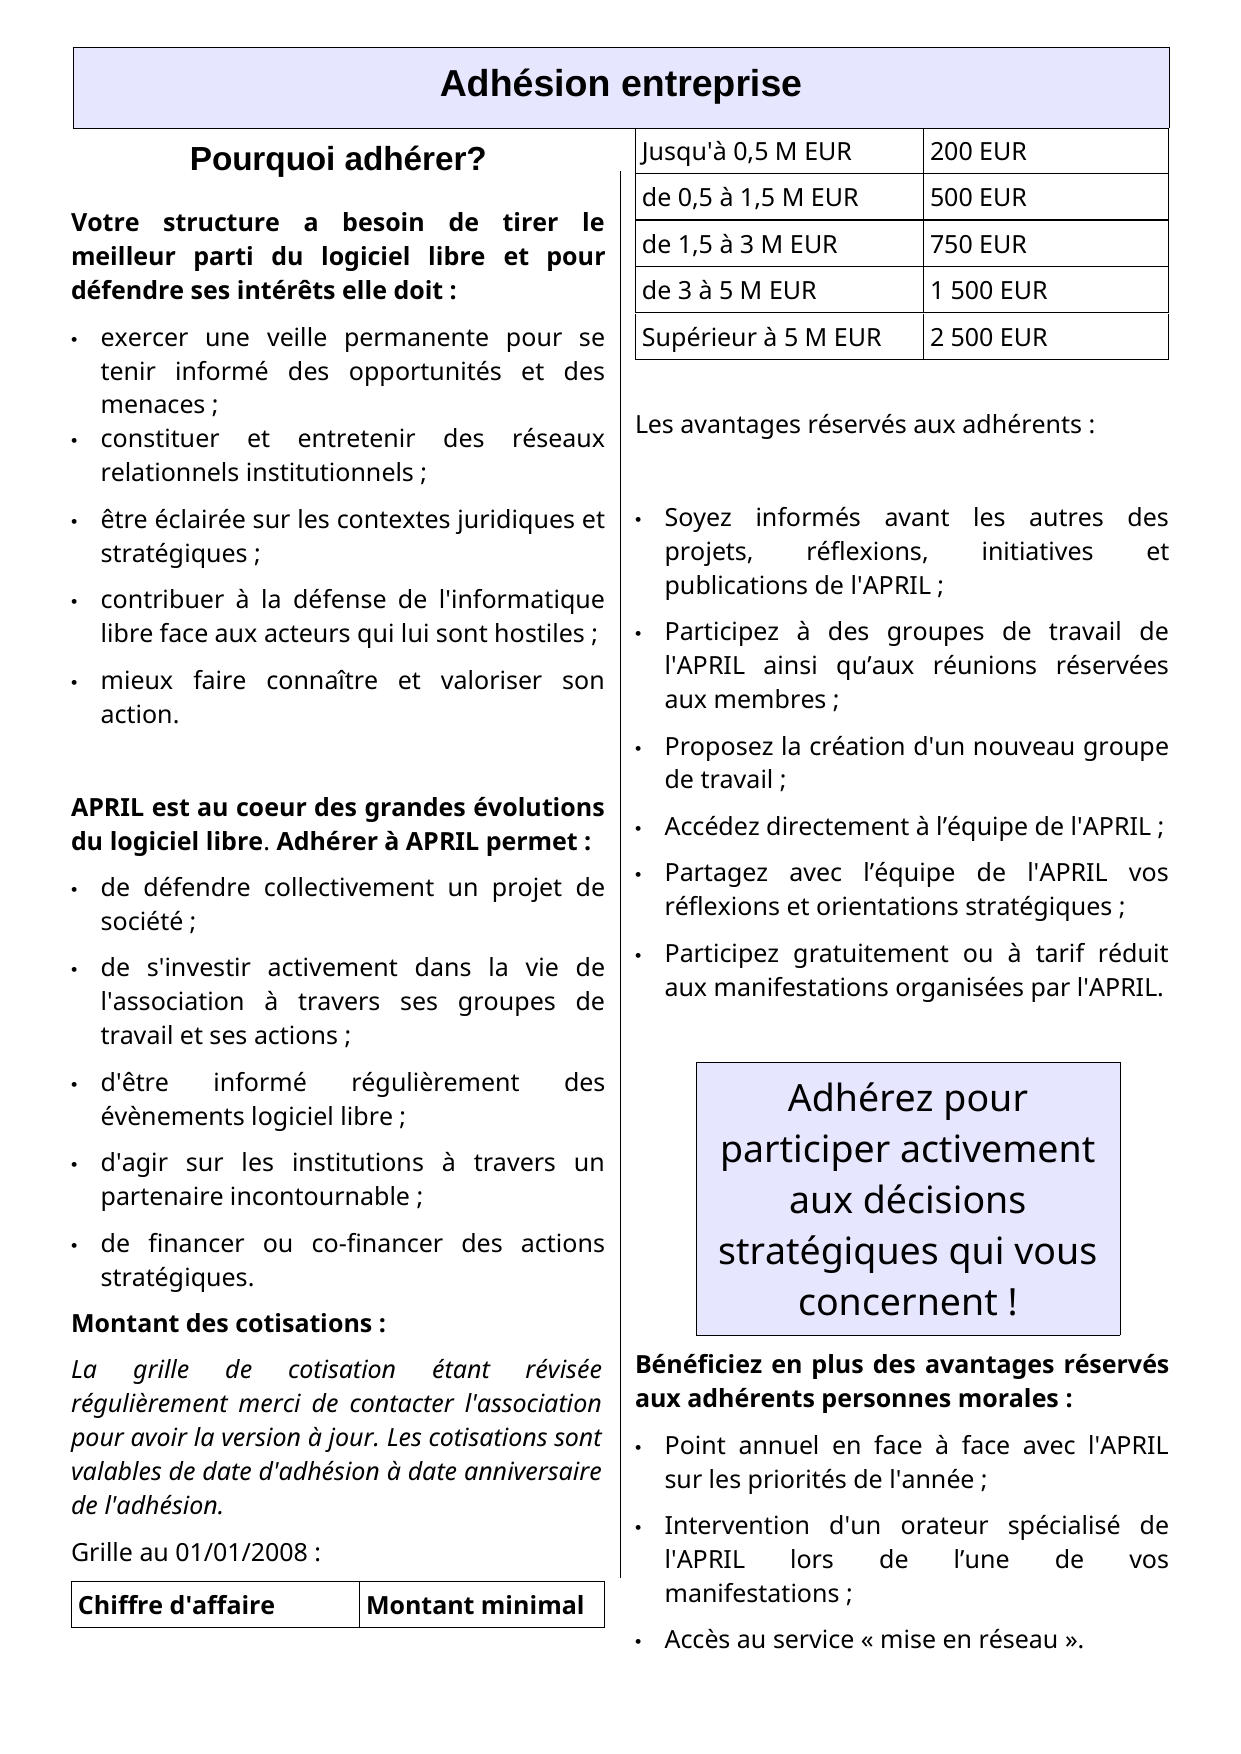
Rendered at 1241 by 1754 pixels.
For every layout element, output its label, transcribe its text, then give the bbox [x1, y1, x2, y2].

list constituer et entretenir des réseaux relationnels institutionnels ; [71, 421, 605, 489]
list Soyez informés avant les autres des projets, réflexions, initiatives et publications de l'APRIL ; [635, 499, 1169, 601]
text Adhésion entreprise [99, 62, 1142, 104]
list d'agir sur les institutions à travers un partenaire incontournable ; [71, 1145, 605, 1213]
list Participez gratuitement ou à tarif réduit aux manifestations organisées par l'APRIL. [635, 935, 1169, 1003]
table_header Montant minimal [360, 1582, 604, 1627]
text APRIL est au coeur des grandes évolutions du logiciel libre. Adhérer à APRIL permet : [71, 789, 605, 857]
text La grille de cotisation étant révisée régulièrement merci de contacter l'association pour avoir la version à jour. Les cotisations sont valables de date d'adhésion à date anniversaire de l'adhésion. [71, 1352, 605, 1522]
list contribuer à la défense de l'informatique libre face aux acteurs qui lui sont hostiles ; [71, 582, 605, 650]
table_cell Jusqu'à 0,5 M EUR [636, 129, 923, 173]
text Votre structure a besoin de tirer le meilleur parti du logiciel libre et pour défendre ses intérêts elle doit : [71, 205, 605, 307]
list Partagez avec l’équipe de l'APRIL vos réflexions et orientations stratégiques ; [635, 855, 1169, 923]
list Participez à des groupes de travail de l'APRIL ainsi qu’aux réunions réservées aux membres ; [635, 614, 1169, 716]
list Accédez directement à l’équipe de l'APRIL ; [635, 808, 1169, 842]
table_cell 750 EUR [924, 221, 1168, 266]
table_cell 200 EUR [924, 129, 1168, 173]
list Accès au service « mise en réseau ». [635, 1622, 1169, 1656]
list Point annuel en face à face avec l'APRIL sur les priorités de l'année ; [635, 1427, 1169, 1495]
table_header Chiffre d'affaire [72, 1582, 359, 1627]
text Pourquoi adhérer? [71, 47, 605, 177]
table_cell de 3 à 5 M EUR [636, 267, 923, 312]
list exercer une veille permanente pour se tenir informé des opportunités et des menaces ; [71, 319, 605, 421]
table_cell Supérieur à 5 M EUR [636, 314, 923, 359]
list d'être informé régulièrement des évènements logiciel libre ; [71, 1064, 605, 1132]
text Bénéficiez en plus des avantages réservés aux adhérents personnes morales : [635, 1341, 1169, 1415]
list mieux faire connaître et valoriser son action. [71, 662, 605, 730]
table_cell 1 500 EUR [924, 267, 1168, 312]
table_cell 500 EUR [924, 174, 1168, 219]
text Adhérez pour participer activement aux décisions stratégiques qui vous concernent ! [704, 1071, 1111, 1326]
list de s'investir activement dans la vie de l'association à travers ses groupes de travail et ses actions ; [71, 950, 605, 1052]
table_cell de 1,5 à 3 M EUR [636, 221, 923, 266]
table_cell de 0,5 à 1,5 M EUR [636, 174, 923, 219]
list Intervention d'un orateur spécialisé de l'APRIL lors de l’une de vos manifestations ; [635, 1508, 1169, 1610]
list de défendre collectivement un projet de société ; [71, 870, 605, 938]
text Montant des cotisations : [71, 1306, 605, 1340]
text Les avantages réservés aux adhérents : [635, 406, 1169, 440]
list être éclairée sur les contextes juridiques et stratégiques ; [71, 502, 605, 569]
text Grille au 01/01/2008 : [71, 1534, 605, 1568]
table_cell 2 500 EUR [924, 314, 1168, 359]
list de financer ou co-financer des actions stratégiques. [71, 1225, 605, 1293]
list Proposez la création d'un nouveau groupe de travail ; [635, 728, 1169, 796]
